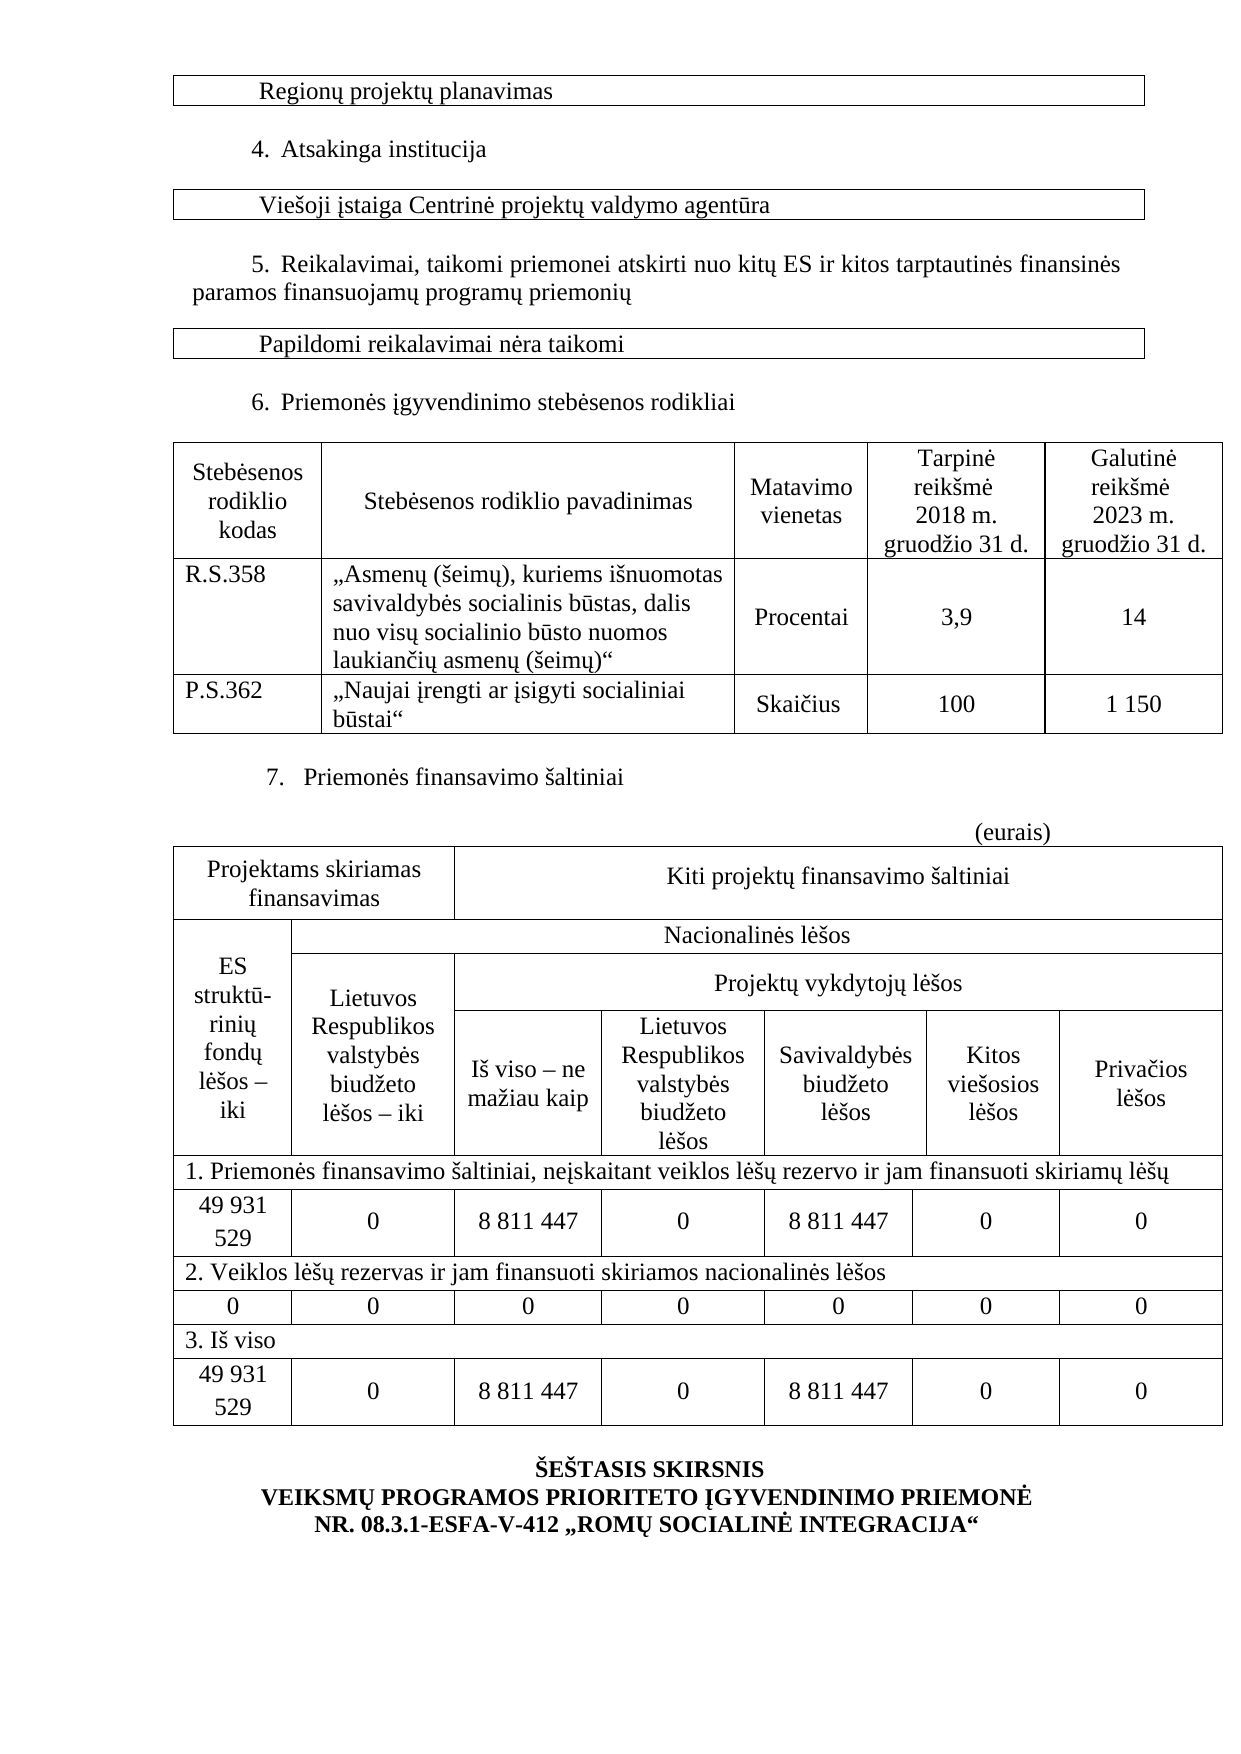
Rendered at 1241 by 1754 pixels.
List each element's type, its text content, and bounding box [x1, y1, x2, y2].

table_cell Lietuvos Respublikos valstybės biudžeto lėšos [602, 1011, 764, 1155]
table_cell „Naujai įrengti ar įsigyti socialiniai būstai“ [322, 675, 734, 733]
text NR. 08.3.1-ESFA-V-412 „ROMŲ SOCIALINĖ INTEGRACIJA“ [177, 1510, 1122, 1538]
table_header Matavimo vienetas [735, 443, 867, 558]
table_cell Savivaldybės biudžeto lėšos [765, 1011, 926, 1155]
table_cell 0 [455, 1291, 601, 1324]
table_cell 0 [174, 1291, 291, 1324]
table_header Regionų projektų planavimas [174, 76, 1144, 105]
table_cell 3. Iš viso [174, 1325, 1222, 1358]
text 4. Atsakinga institucija [192, 134, 1122, 163]
table_cell 0 [602, 1190, 764, 1256]
table_header Stebėsenos rodiklio kodas [174, 443, 321, 558]
text 5. Reikalavimai, taikomi priemonei atskirti nuo kitų ES ir kitos tarptautinės finansinės paramos finansuojamų programų priemonių [192, 249, 1122, 306]
table_cell 0 [913, 1190, 1059, 1256]
text VEIKSMŲ PROGRAMOS PRIORITETO ĮGYVENDINIMO PRIEMONĖ [177, 1483, 1122, 1510]
table_cell 0 [765, 1291, 912, 1324]
table_cell Nacionalinės lėšos [292, 920, 1222, 953]
table_cell Lietuvos Respublikos valstybės biudžeto lėšos – iki [292, 954, 454, 1155]
table_cell Skaičius [735, 675, 867, 733]
table_cell 0 [292, 1190, 454, 1256]
table_cell 14 [1046, 559, 1222, 674]
table_cell 3,9 [868, 559, 1044, 674]
table_header Tarpinė reikšmė 2018 m. gruodžio 31 d. [868, 443, 1044, 558]
table_header Kiti projektų finansavimo šaltiniai [455, 847, 1222, 919]
table_cell 100 [868, 675, 1044, 733]
table_cell 8 811 447 [455, 1359, 601, 1425]
text 6. Priemonės įgyvendinimo stebėsenos rodikliai [192, 387, 1122, 416]
text (eurais) [177, 817, 1078, 846]
table_cell 0 [1060, 1291, 1222, 1324]
table_cell 0 [1060, 1359, 1222, 1425]
table_cell Privačios lėšos [1060, 1011, 1222, 1155]
table_cell 1 150 [1046, 675, 1222, 733]
table_cell 0 [913, 1359, 1059, 1425]
table_header Projektams skiriamas finansavimas [174, 847, 454, 919]
table_cell P.S.362 [174, 675, 321, 733]
table_cell 0 [292, 1291, 454, 1324]
table_cell ES struktū-rinių fondų lėšos – iki [174, 920, 291, 1155]
text 7. Priemonės finansavimo šaltiniai [266, 762, 1122, 791]
table_cell Kitos viešosios lėšos [927, 1011, 1059, 1155]
table_cell 0 [913, 1291, 1059, 1324]
table_header Viešoji įstaiga Centrinė projektų valdymo agentūra [174, 190, 1144, 219]
table_header Papildomi reikalavimai nėra taikomi [174, 329, 1144, 358]
table_cell 0 [1060, 1190, 1222, 1256]
table_header Stebėsenos rodiklio pavadinimas [322, 443, 734, 558]
table_cell Iš viso – ne mažiau kaip [455, 1011, 601, 1155]
table_cell 0 [602, 1291, 764, 1324]
table_cell Projektų vykdytojų lėšos [455, 954, 1222, 1010]
table_cell Procentai [735, 559, 867, 674]
table_cell 0 [602, 1359, 764, 1425]
table_cell 8 811 447 [455, 1190, 601, 1256]
table_cell 49 931 529 [174, 1190, 291, 1256]
table_cell 2. Veiklos lėšų rezervas ir jam finansuoti skiriamos nacionalinės lėšos [174, 1257, 1222, 1290]
table_cell 8 811 447 [765, 1190, 912, 1256]
table_cell R.S.358 [174, 559, 321, 674]
table_cell 0 [292, 1359, 454, 1425]
table_cell 49 931 529 [174, 1359, 291, 1425]
table_cell „Asmenų (šeimų), kuriems išnuomotas savivaldybės socialinis būstas, dalis nuo visų socialinio būsto nuomos laukiančių asmenų (šeimų)“ [322, 559, 734, 674]
table_cell 1. Priemonės finansavimo šaltiniai, neįskaitant veiklos lėšų rezervo ir jam finansuoti skiriamų lėšų [174, 1156, 1222, 1189]
text ŠEŠTASIS SKIRSNIS [177, 1455, 1122, 1483]
table_header Galutinė reikšmė 2023 m. gruodžio 31 d. [1046, 443, 1222, 558]
table_cell 8 811 447 [765, 1359, 912, 1425]
